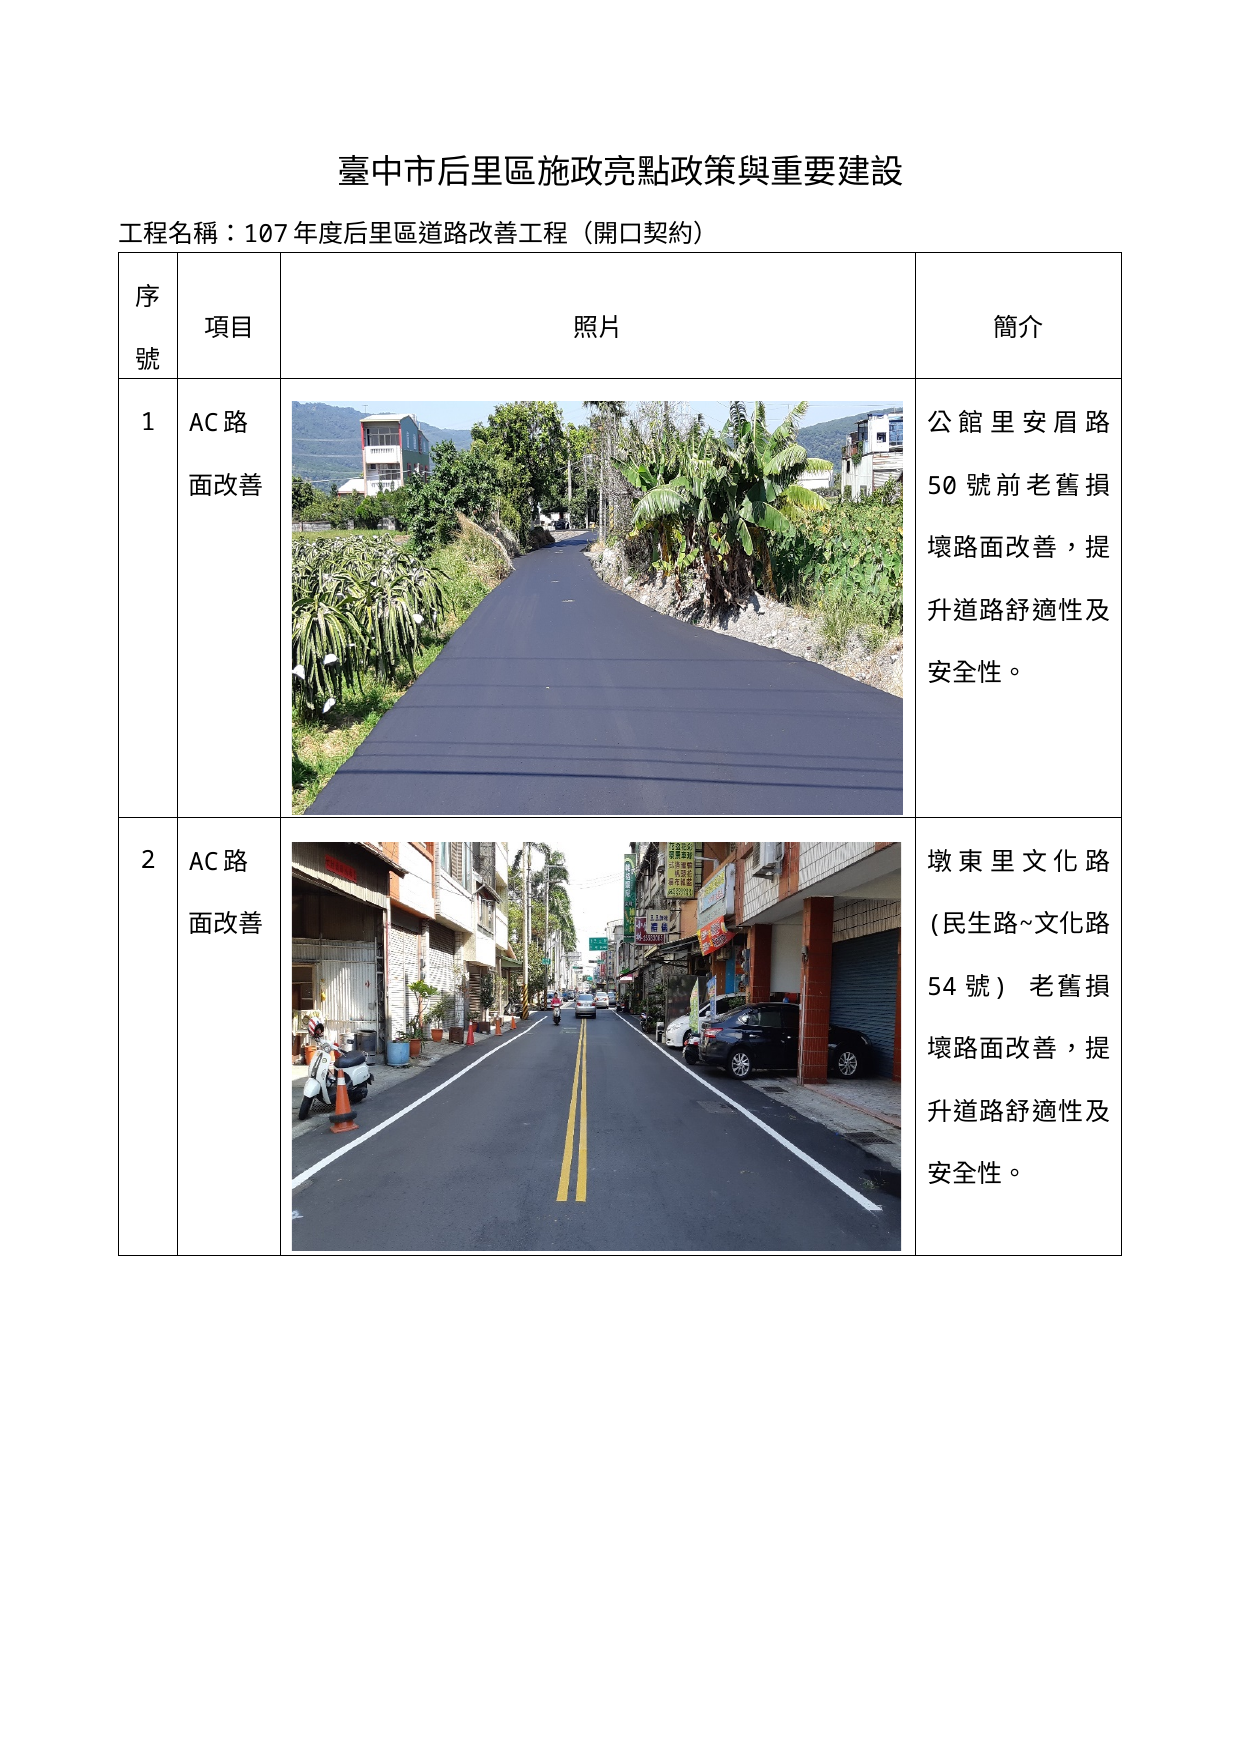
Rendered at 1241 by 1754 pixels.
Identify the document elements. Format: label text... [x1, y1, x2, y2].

table_cell 1 [119, 379, 177, 817]
table_cell [281, 818, 915, 1255]
table_cell AC路面改善 [178, 818, 280, 1255]
table_cell 2 [119, 818, 177, 1255]
table_cell [281, 379, 915, 817]
table_header 項目 [178, 253, 280, 378]
table_cell AC路面改善 [178, 379, 280, 817]
text 臺中市后里區施政亮點政策與重要建設 [118, 127, 1122, 189]
table_header 簡介 [916, 253, 1121, 378]
text 工程名稱：107年度后里區道路改善工程（開口契約） [118, 189, 1122, 252]
table_header 序號 [119, 253, 177, 378]
table_cell 墩東里文化路(民生路~文化路54號) 老舊損壞路面改善，提升道路舒適性及安全性。 [916, 818, 1121, 1255]
table_cell 公館里安眉路50號前老舊損壞路面改善，提升道路舒適性及安全性。 [916, 379, 1121, 817]
table_header 照片 [281, 253, 915, 378]
